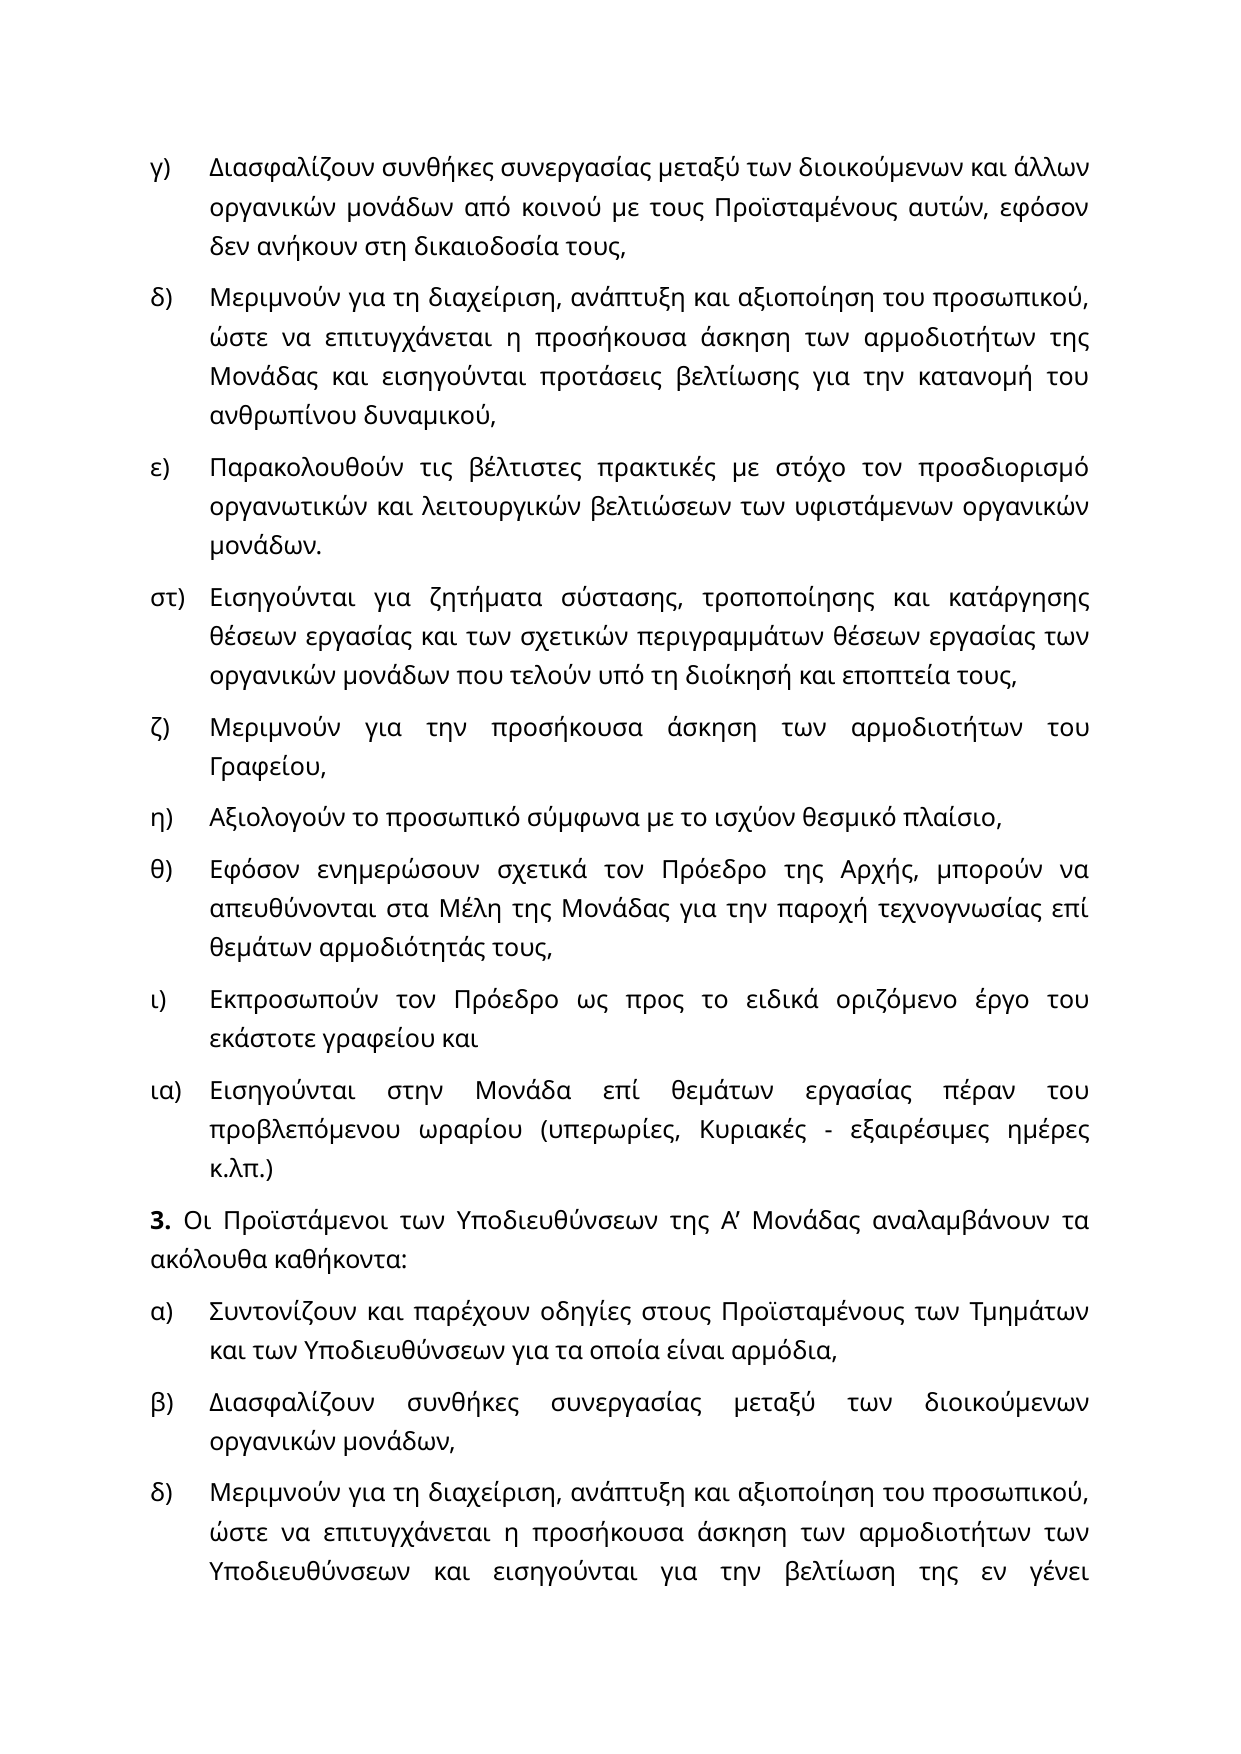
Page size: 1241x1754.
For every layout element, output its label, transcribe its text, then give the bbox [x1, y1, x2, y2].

list ια) Εισηγούνται στην Μονάδα επί θεμάτων εργασίας πέραν του προβλεπόμενου ωραρίου (υπερωρίες, Κυριακές - εξαιρέσιμες ημέρες κ.λπ.) [150, 1072, 1090, 1185]
list δ) Μεριμνούν για τη διαχείριση, ανάπτυξη και αξιοποίηση του προσωπικού, ώστε να επιτυγχάνεται η προσήκουσα άσκηση των αρμοδιοτήτων των Υποδιευθύνσεων και εισηγούνται για την βελτίωση της εν γένει [150, 1475, 1090, 1587]
list ι) Εκπροσωπούν τον Πρόεδρο ως προς το ειδικά οριζόμενο έργο του εκάστοτε γραφείου και [150, 982, 1090, 1055]
list δ) Μεριμνούν για τη διαχείριση, ανάπτυξη και αξιοποίηση του προσωπικού, ώστε να επιτυγχάνεται η προσήκουσα άσκηση των αρμοδιοτήτων της Μονάδας και εισηγούνται προτάσεις βελτίωσης για την κατανομή του ανθρωπίνου δυναμικού, [150, 280, 1090, 432]
text 3. Οι Προϊστάμενοι των Υποδιευθύνσεων της Α’ Μονάδας αναλαμβάνουν τα ακόλουθα καθήκοντα: [150, 1202, 1090, 1276]
list α) Συντονίζουν και παρέχουν οδηγίες στους Προϊσταμένους των Τμημάτων και των Υποδιευθύνσεων για τα οποία είναι αρμόδια, [150, 1293, 1090, 1367]
list ζ) Μεριμνούν για την προσήκουσα άσκηση των αρμοδιοτήτων του Γραφείου, [150, 709, 1090, 782]
list γ) Διασφαλίζουν συνθήκες συνεργασίας μεταξύ των διοικούμενων και άλλων οργανικών μονάδων από κοινού με τους Προϊσταμένους αυτών, εφόσον δεν ανήκουν στη δικαιοδοσία τους, [150, 150, 1090, 262]
list στ) Εισηγούνται για ζητήματα σύστασης, τροποποίησης και κατάργησης θέσεων εργασίας και των σχετικών περιγραμμάτων θέσεων εργασίας των οργανικών μονάδων που τελούν υπό τη διοίκησή και εποπτεία τους, [150, 579, 1090, 692]
list η) Αξιολογούν το προσωπικό σύμφωνα με το ισχύον θεσμικό πλαίσιο, [150, 800, 1090, 834]
list θ) Εφόσον ενημερώσουν σχετικά τον Πρόεδρο της Αρχής, μπορούν να απευθύνονται στα Μέλη της Μονάδας για την παροχή τεχνογνωσίας επί θεμάτων αρμοδιότητάς τους, [150, 852, 1090, 964]
list ε) Παρακολουθούν τις βέλτιστες πρακτικές με στόχο τον προσδιορισμό οργανωτικών και λειτουργικών βελτιώσεων των υφιστάμενων οργανικών μονάδων. [150, 449, 1090, 562]
list β) Διασφαλίζουν συνθήκες συνεργασίας μεταξύ των διοικούμενων οργανικών μονάδων, [150, 1384, 1090, 1457]
